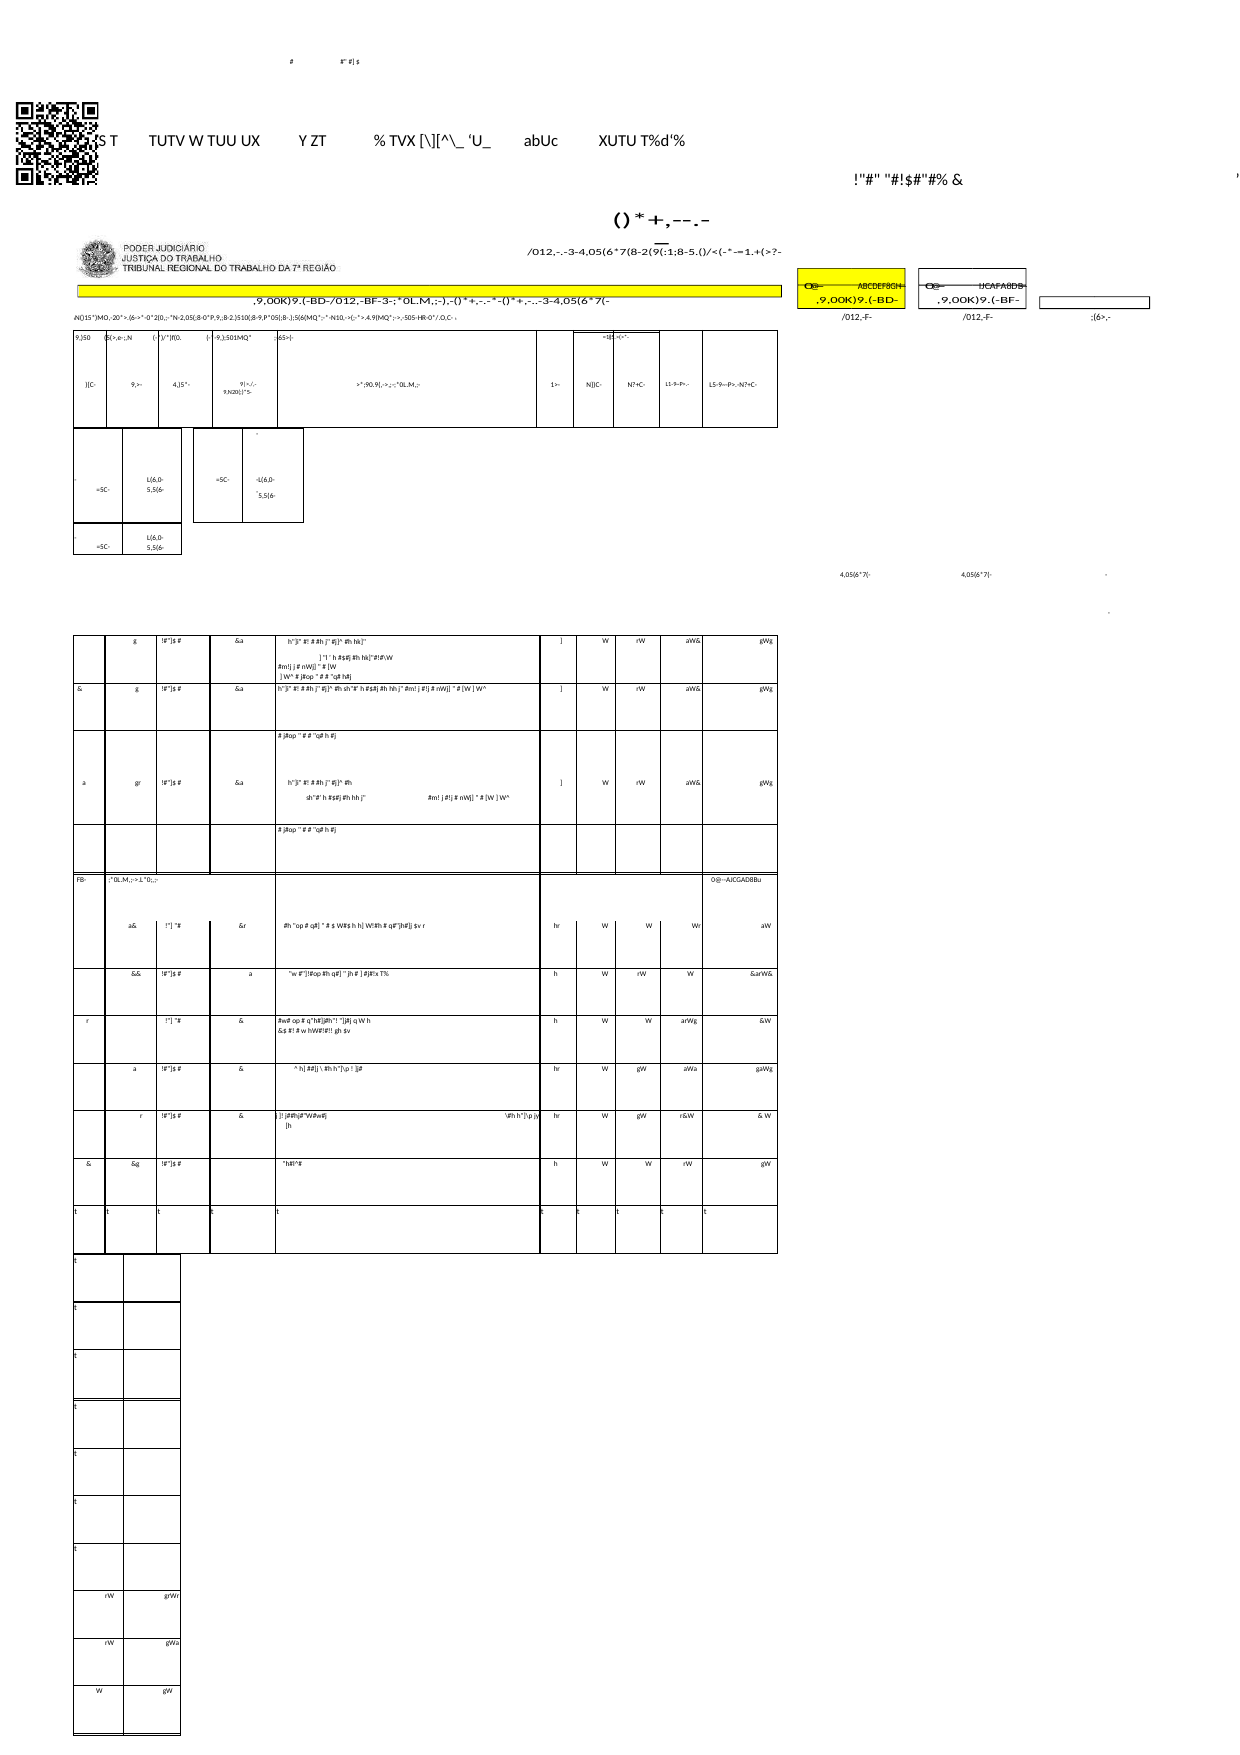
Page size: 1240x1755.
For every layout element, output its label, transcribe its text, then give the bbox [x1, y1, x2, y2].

table_cell [124, 1350, 180, 1398]
table_cell ){C- [74, 380, 106, 427]
table_cell [211, 731, 221, 778]
table_header !#"]$ # [157, 636, 209, 683]
table_cell ^ h] ##]j \ #h h"]\p ! ]j# [276, 1064, 539, 1110]
table_cell t [616, 1206, 629, 1253]
table_cell rW [661, 1159, 702, 1205]
table_cell t [211, 1206, 221, 1253]
table_cell [577, 1016, 589, 1063]
table_cell [577, 921, 589, 968]
table_header [74, 429, 122, 475]
table_cell aW& [661, 684, 702, 730]
table_cell [124, 1303, 180, 1349]
table_cell L5-9~-P>.-N?+C- [703, 380, 777, 427]
table_cell r [106, 1111, 156, 1158]
table_cell t [541, 1206, 576, 1253]
table_cell t [703, 1206, 777, 1253]
table_cell 9,>- [107, 380, 158, 427]
table_cell 4,)5*- [159, 380, 212, 427]
table_cell [541, 825, 576, 872]
table_cell t [577, 1206, 589, 1253]
table_cell [577, 731, 589, 778]
table_cell [616, 731, 629, 778]
table_cell - =5C- [74, 475, 122, 522]
table_cell W [589, 1159, 615, 1205]
table_cell [96, 1449, 123, 1495]
table_cell # j#op " # # "q# h #j [276, 825, 539, 872]
table_cell [124, 1401, 180, 1448]
table_header [124, 1255, 180, 1301]
table_cell W [661, 969, 702, 1015]
table_cell [106, 825, 156, 872]
table_cell [221, 731, 275, 778]
table_header L(6,0- 5,5(6- [123, 524, 181, 554]
table_cell [541, 731, 576, 778]
table_cell "h#l^# [276, 1159, 539, 1205]
table_cell [616, 684, 629, 730]
table_cell hr [541, 1111, 576, 1158]
table_header =1( [574, 333, 613, 380]
table_cell [577, 825, 589, 872]
table_cell N?+C- [614, 380, 659, 427]
table_cell L1-9~P>.- [660, 380, 702, 427]
table_cell gWa [124, 1639, 180, 1685]
table_cell ;*0L.M,;->.L*0;,;- [106, 875, 221, 921]
table_cell [577, 969, 589, 1015]
table_cell a [221, 969, 275, 1015]
table_cell [182, 475, 193, 522]
table_header gWg [703, 636, 777, 683]
table_cell [221, 1159, 275, 1205]
table_cell & W [703, 1111, 777, 1158]
table_cell t [74, 1544, 96, 1590]
table_cell rW [629, 778, 660, 824]
table_cell !#"]$ # [157, 1064, 209, 1110]
table_cell [616, 825, 629, 872]
table_cell h"]i" #! # #h j" #j]^ #h sh"#’ h #$#j #h hh j" #m! j #!j # nWj] " # [W ] W^ [276, 778, 539, 824]
table_cell [577, 1111, 589, 1158]
table_cell gWg [703, 778, 777, 824]
table_cell [589, 731, 615, 778]
table_header [660, 331, 702, 380]
table_cell >*;90.9(,->,;-;*0L.M,;- [356, 380, 536, 427]
table_header (5(>,e-;,N [107, 331, 158, 380]
table_cell W [589, 921, 615, 968]
table_cell t [74, 1206, 104, 1253]
table_cell [96, 1350, 123, 1398]
table_cell gW [124, 1686, 180, 1733]
table_cell [278, 380, 356, 427]
table_cell [124, 1496, 180, 1543]
table_header W [589, 636, 615, 683]
table_cell rW [629, 684, 660, 730]
table_cell [616, 921, 629, 968]
table_header rW [629, 636, 660, 683]
table_cell 1>- [537, 380, 573, 427]
table_cell [577, 1159, 589, 1205]
table_cell !#"]$ # [157, 684, 209, 730]
table_cell hr [541, 1064, 576, 1110]
table_cell gW [703, 1159, 777, 1205]
text - [799, 608, 1110, 617]
table_cell [157, 825, 209, 872]
table_cell 9|>./,- 9,N20(;)*5- [213, 380, 277, 427]
table_header ;-65>(- [278, 331, 356, 380]
table_cell aW [703, 921, 777, 968]
table_cell grWr [124, 1591, 180, 1638]
table_cell h"]i" #! # #h j" #j]^ #h sh"#’ h #$#j #h hh j" #m! j #!j # nWj] " # [W ] W^ [276, 684, 539, 730]
table_cell gr [106, 778, 156, 824]
table_cell [703, 825, 777, 872]
table_cell [541, 875, 589, 921]
table_cell [74, 731, 104, 778]
table_cell r [74, 1016, 104, 1063]
table_header [537, 331, 573, 380]
table_cell [211, 1159, 221, 1205]
table_cell W [629, 921, 660, 968]
table_cell & [74, 684, 104, 730]
table_cell [221, 825, 275, 872]
table_header t [74, 1255, 96, 1301]
table_cell [616, 1016, 629, 1063]
table_cell &r [221, 921, 275, 968]
table_header aW& [661, 636, 702, 683]
table_cell !"] "# [157, 921, 209, 968]
table_cell a& [106, 921, 156, 968]
table_cell [616, 1064, 629, 1110]
table_header (-*-9,);501MQ* [213, 331, 277, 380]
table_cell [124, 1544, 180, 1590]
table_cell FB- [74, 875, 104, 921]
table_header &a [221, 636, 275, 683]
table_cell t [157, 1206, 209, 1253]
table_header [182, 428, 193, 475]
table_cell h [541, 1016, 576, 1063]
table_cell [589, 875, 629, 921]
table_header - [243, 429, 303, 475]
table_cell [96, 1496, 123, 1543]
table_cell t [276, 1206, 539, 1253]
table_cell [211, 921, 221, 968]
table_cell [74, 825, 104, 872]
table_cell [211, 1016, 221, 1063]
table_cell & [221, 1111, 275, 1158]
table_cell [74, 1639, 96, 1685]
table_cell [577, 778, 589, 824]
table_cell h [541, 1159, 576, 1205]
table_cell [221, 875, 275, 921]
table_cell [211, 969, 221, 1015]
table_cell t [106, 1206, 156, 1253]
table_cell [616, 969, 629, 1015]
table_cell [629, 1206, 660, 1253]
table_cell gW [629, 1064, 660, 1110]
table_cell [629, 731, 660, 778]
table_cell [106, 1016, 156, 1063]
text # #" #] $ [73, 42, 1239, 71]
table_cell ] [541, 778, 576, 824]
table_cell [74, 1591, 96, 1638]
table_header - =5C- [74, 524, 122, 554]
table_cell h [541, 969, 576, 1015]
table_cell [589, 825, 615, 872]
table_cell [276, 875, 539, 921]
table_cell a [106, 1064, 156, 1110]
table_cell t [661, 1206, 702, 1253]
table_cell & [221, 1064, 275, 1110]
table_cell t [74, 1449, 96, 1495]
table_header g [106, 636, 156, 683]
table_cell W [589, 969, 615, 1015]
table_cell [74, 921, 104, 968]
table_cell =5C- [194, 475, 242, 522]
table_cell [577, 1064, 589, 1110]
table_cell aWa [661, 1064, 702, 1110]
table_cell t [74, 1303, 96, 1349]
table_cell gaWg [703, 1064, 777, 1110]
table_header [577, 636, 589, 683]
table_cell & [221, 1016, 275, 1063]
table_cell [74, 1064, 104, 1110]
table_cell rW [629, 969, 660, 1015]
table_header ] [541, 636, 576, 683]
table_cell &g [106, 1159, 156, 1205]
table_cell t [74, 1350, 96, 1398]
table_cell [96, 1303, 123, 1349]
table_cell [629, 825, 660, 872]
table_cell rW [96, 1639, 123, 1685]
table_cell &arW& [703, 969, 777, 1015]
table_cell hr [541, 921, 576, 968]
table_cell "w #"]!#op #h q#] " jh # ] #j#!x T% [276, 969, 539, 1015]
table_cell [661, 731, 702, 778]
table_cell [74, 969, 104, 1015]
table_cell W [589, 1064, 615, 1110]
table_cell &W [703, 1016, 777, 1063]
table_cell rW [96, 1591, 123, 1638]
table_cell W [629, 1159, 660, 1205]
table_cell [616, 778, 629, 824]
table_cell [211, 1064, 221, 1110]
table_cell !#"]$ # [157, 1111, 209, 1158]
table_cell !#"]$ # [157, 778, 209, 824]
table_cell #h "op # q#] " # $ W#$ h h] W!#h # q#"jh#]j $v r [276, 921, 539, 968]
table_cell && [106, 969, 156, 1015]
table_cell # j#op " # # "q# h #j [276, 731, 539, 778]
table_cell t [74, 1496, 96, 1543]
table_cell W [96, 1686, 123, 1733]
table_header [703, 331, 777, 380]
table_cell [589, 1206, 615, 1253]
table_header )5.>(>*- [614, 333, 659, 380]
text tN()15*)MO,-20*>.(6->*-0*2(0,;-*N-2,05(;8-0*P,9,;8-2.)510(;8-9,P*05(;8-.);5(6(MQ*;-*-N10,->(;-*>.4.9(MQ*;->,-505-HR-0*/.O,C- t /012,-F- /012,-F- ;(6>,- [73, 311, 1239, 322]
table_cell N})C- [574, 380, 613, 427]
table_cell r&W [661, 1111, 702, 1158]
table_cell [211, 1111, 221, 1158]
table_cell [616, 1111, 629, 1158]
table_header 9,)50 [74, 331, 106, 380]
table_cell arWg [661, 1016, 702, 1063]
table_cell &a [221, 684, 275, 730]
table_cell [96, 1544, 123, 1590]
table_header [194, 429, 242, 475]
table_cell [157, 731, 209, 778]
table_cell gW [629, 1111, 660, 1158]
table_header h"]i" #! # #h j" #j]^ #h hk]" ] "l ’ h #$#j #h hk]"#!#\W #m!j j # nWj] " # [W ] W^ # j#op " # # "q# h#j [276, 636, 539, 683]
table_cell [703, 731, 777, 778]
table_cell !"] "# [157, 1016, 209, 1063]
table_cell [74, 1686, 96, 1733]
table_cell [211, 778, 221, 824]
table_cell [629, 875, 702, 921]
text 4,05(6*7(- 4,05(6*7(- - [73, 555, 1239, 583]
table_cell [96, 1401, 123, 1448]
table_cell W [589, 684, 615, 730]
table_cell W [589, 778, 615, 824]
table_cell [74, 1111, 104, 1158]
table_cell [124, 1449, 180, 1495]
table_cell gWg [703, 684, 777, 730]
table_cell [106, 731, 156, 778]
table_cell #w# op # q"h#]j#h"! "]j#j q W h &$ #! # w hW#!#!! gh $v [276, 1016, 539, 1063]
table_header [123, 429, 181, 475]
table_cell !#"]$ # [157, 1159, 209, 1205]
table_cell 0@--AJCGAD8Bu [703, 875, 777, 921]
table_cell [221, 1206, 275, 1253]
table_cell aW& [661, 778, 702, 824]
table_cell &a [221, 778, 275, 824]
table_header [96, 1255, 123, 1301]
table_header [74, 636, 104, 683]
table_cell ] [541, 684, 576, 730]
table_cell [577, 684, 589, 730]
table_header [356, 331, 536, 380]
table_cell g [106, 684, 156, 730]
table_cell -L(6,0- -5,5(6- [243, 475, 303, 522]
table_cell !#"]$ # [157, 969, 209, 1015]
table_cell & [74, 1159, 104, 1205]
table_cell L(6,0- 5,5(6- [123, 475, 181, 522]
table_cell W [589, 1016, 615, 1063]
table_cell [616, 1159, 629, 1205]
table_header [211, 636, 221, 683]
table_cell W [589, 1111, 615, 1158]
table_cell [211, 684, 221, 730]
table_cell j ]! j##hj#"W#w#j \#h h"]\p jy [h [276, 1111, 539, 1158]
table_cell [211, 825, 221, 872]
table_cell W [629, 1016, 660, 1063]
table_header (-*)/*)f(0. [159, 331, 212, 380]
text !"#" "#!$#"#% & ’ [73, 163, 1240, 192]
table_cell Wr [661, 921, 702, 968]
table_cell t [74, 1401, 96, 1448]
subtitle S T TUTV W TUU UX Y ZT % TVX [\][^\_ ‘U_ abUc XUTU T%d‘% [99, 130, 1239, 151]
table_cell [661, 825, 702, 872]
table_cell a [74, 778, 104, 824]
table_header [616, 636, 629, 683]
